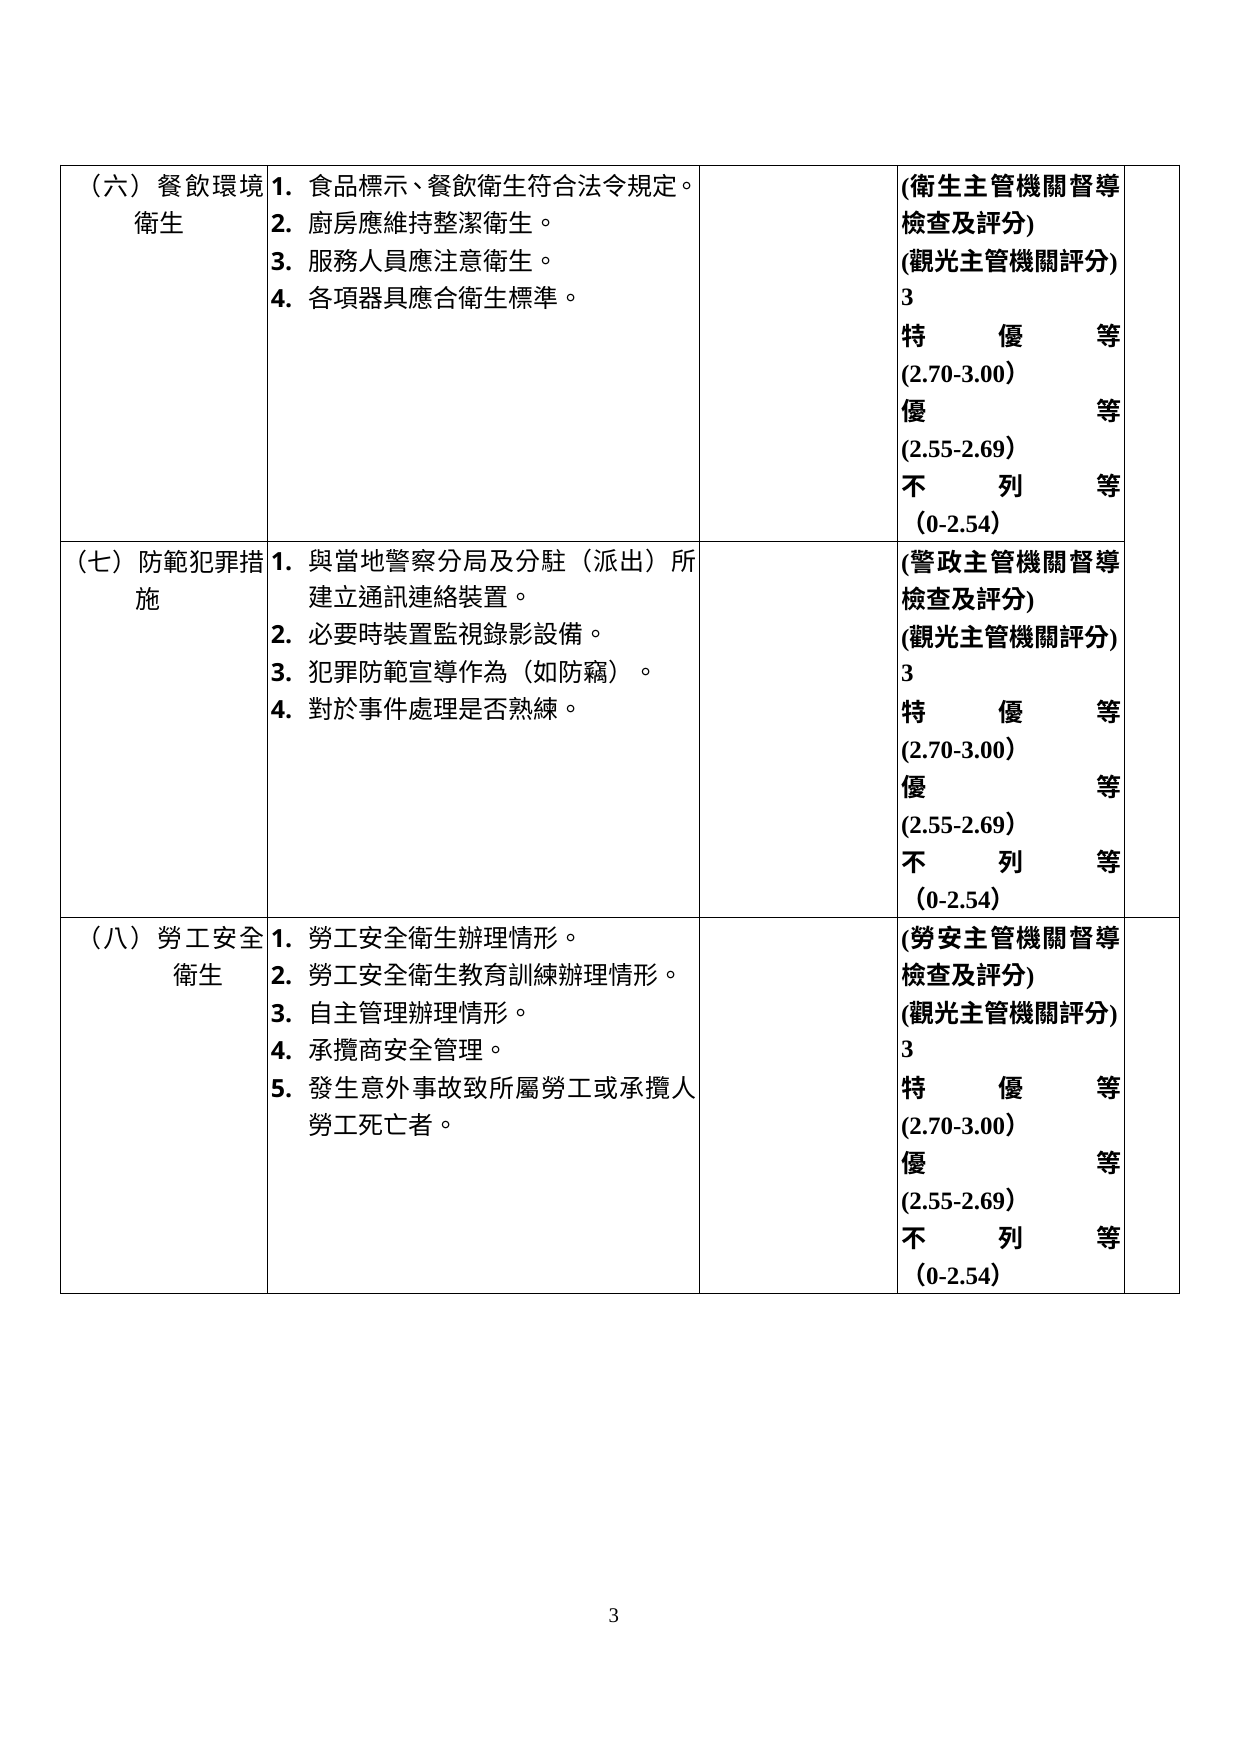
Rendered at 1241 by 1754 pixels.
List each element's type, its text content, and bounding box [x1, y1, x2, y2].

table_cell （八）勞工安全衛生 [61, 918, 267, 1293]
table_cell (勞安主管機關督導檢查及評分) (觀光主管機關評分) 3 特優等 (2.70-3.00） 優等 (2.55-2.69） 不列等 （0-2.54） [898, 918, 1124, 1293]
table_cell [700, 542, 897, 917]
table_cell （六）餐飲環境衛生 [61, 166, 267, 541]
table_cell [1125, 918, 1179, 1293]
table_cell (警政主管機關督導檢查及評分) (觀光主管機關評分) 3 特優等 (2.70-3.00） 優等 (2.55-2.69） 不列等 （0-2.54） [898, 542, 1124, 917]
table_cell 食品標示、餐飲衛生符合法令規定。 廚房應維持整潔衛生。 服務人員應注意衛生。 各項器具應合衛生標準。 [268, 166, 699, 541]
table_cell [700, 918, 897, 1293]
table_cell [700, 166, 897, 541]
table_cell （七）防範犯罪措施 [61, 542, 267, 917]
table_cell [1125, 166, 1179, 917]
table_cell 勞工安全衛生辦理情形。 勞工安全衛生教育訓練辦理情形。 自主管理辦理情形。 承攬商安全管理。 發生意外事故致所屬勞工或承攬人勞工死亡者。 [268, 918, 699, 1293]
table_cell (衛生主管機關督導檢查及評分) (觀光主管機關評分) 3 特優等 (2.70-3.00） 優等 (2.55-2.69） 不列等 （0-2.54） [898, 166, 1124, 541]
table_cell 與當地警察分局及分駐（派出）所建立通訊連絡裝置。 必要時裝置監視錄影設備。 犯罪防範宣導作為（如防竊）。 對於事件處理是否熟練。 [268, 542, 699, 917]
